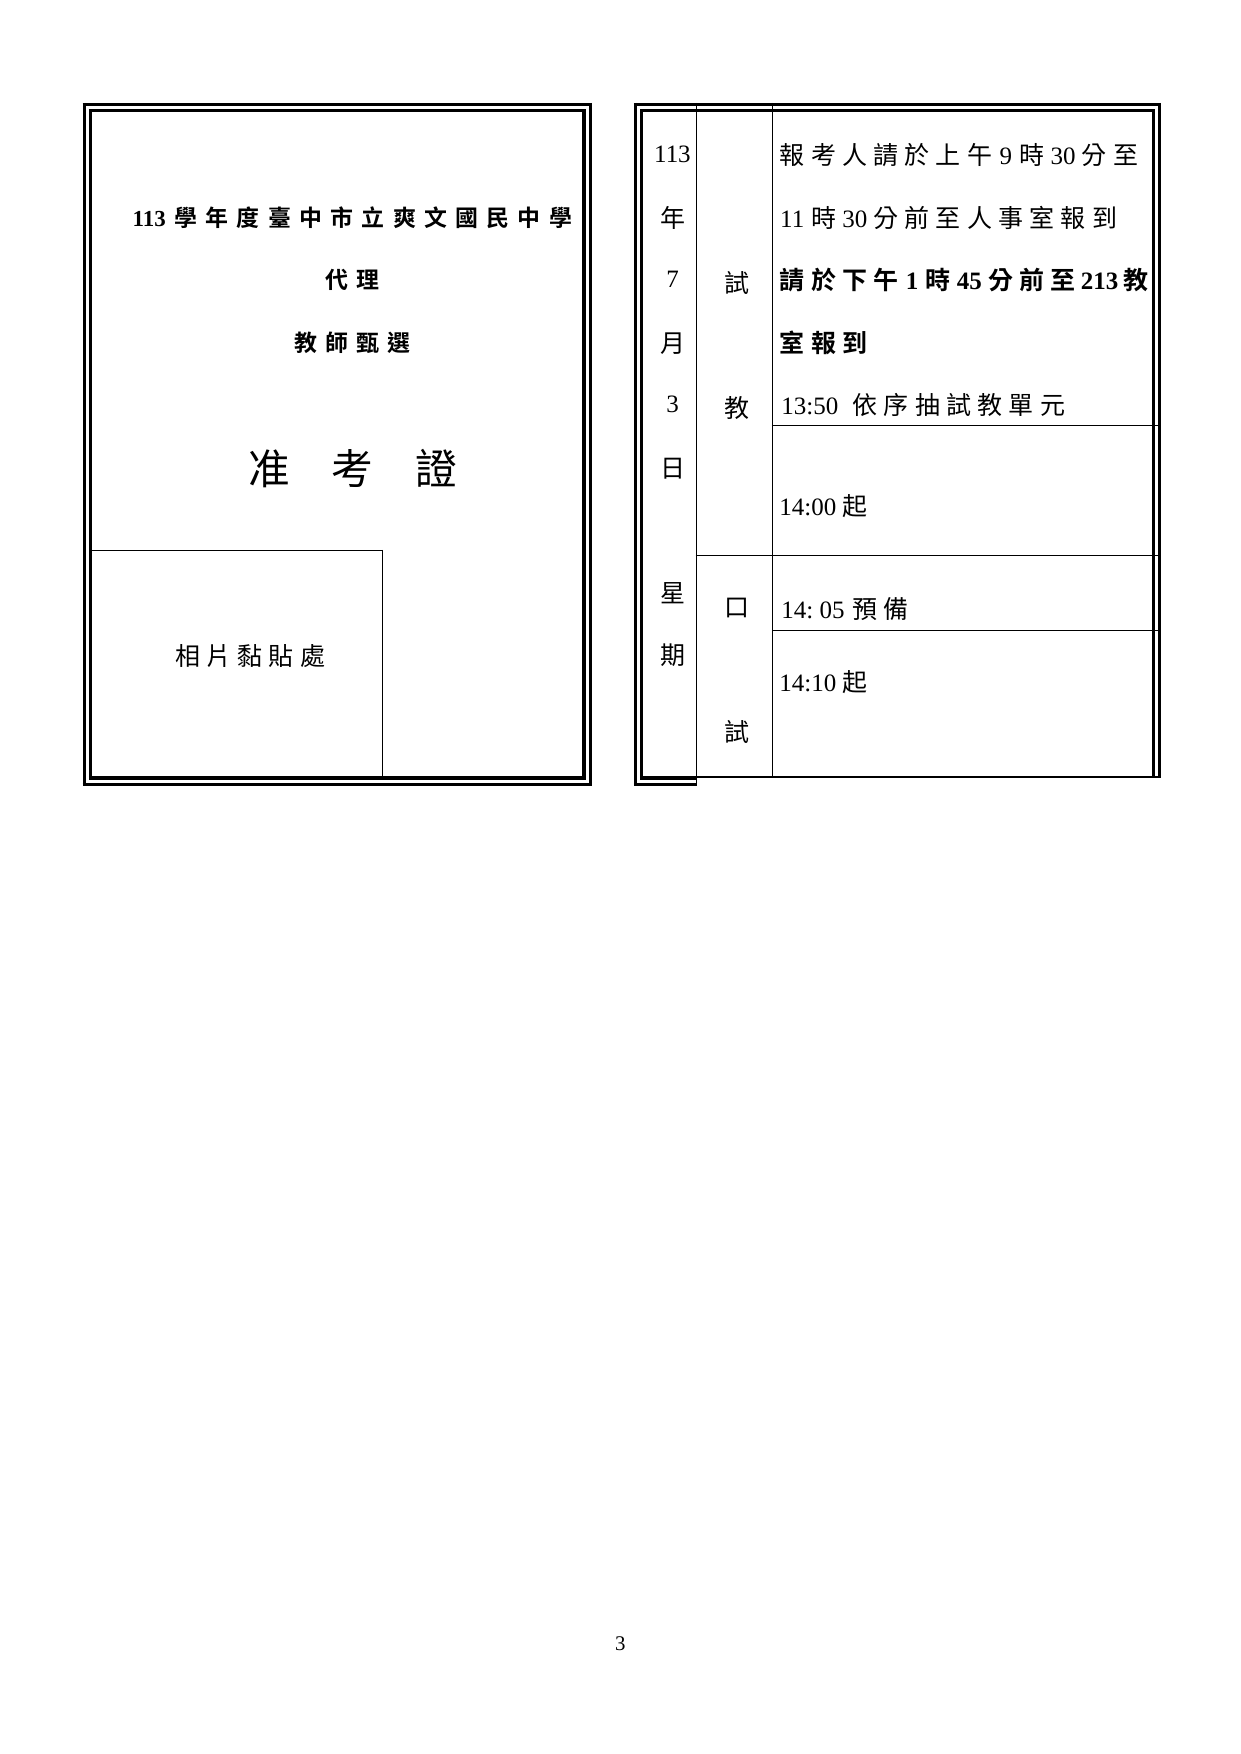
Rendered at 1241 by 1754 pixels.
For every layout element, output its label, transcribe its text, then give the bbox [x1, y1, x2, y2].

table_cell 14:10起 [773, 631, 1152, 776]
table_cell 試 教 [697, 112, 772, 555]
table_cell 113學年度臺中市立爽文國民中學代理 教師甄選 准 考 證 [87, 106, 587, 776]
table_cell 報考人請於上午9時30分至11時30分前至人事室報到 請於下午1時45分前至213教室報到 13:50 依序抽試教單元 [773, 106, 1156, 425]
table_cell 113 年 7 月 3 日 星 期 [639, 106, 696, 776]
table_cell 14:00起 [773, 426, 1152, 555]
table_cell 14: 05預備 [773, 556, 1152, 630]
table_cell 口 試 [697, 556, 772, 776]
table_cell [592, 103, 634, 776]
table_header 相片黏貼處 （請自行貼上二吋照片） [92, 551, 382, 776]
